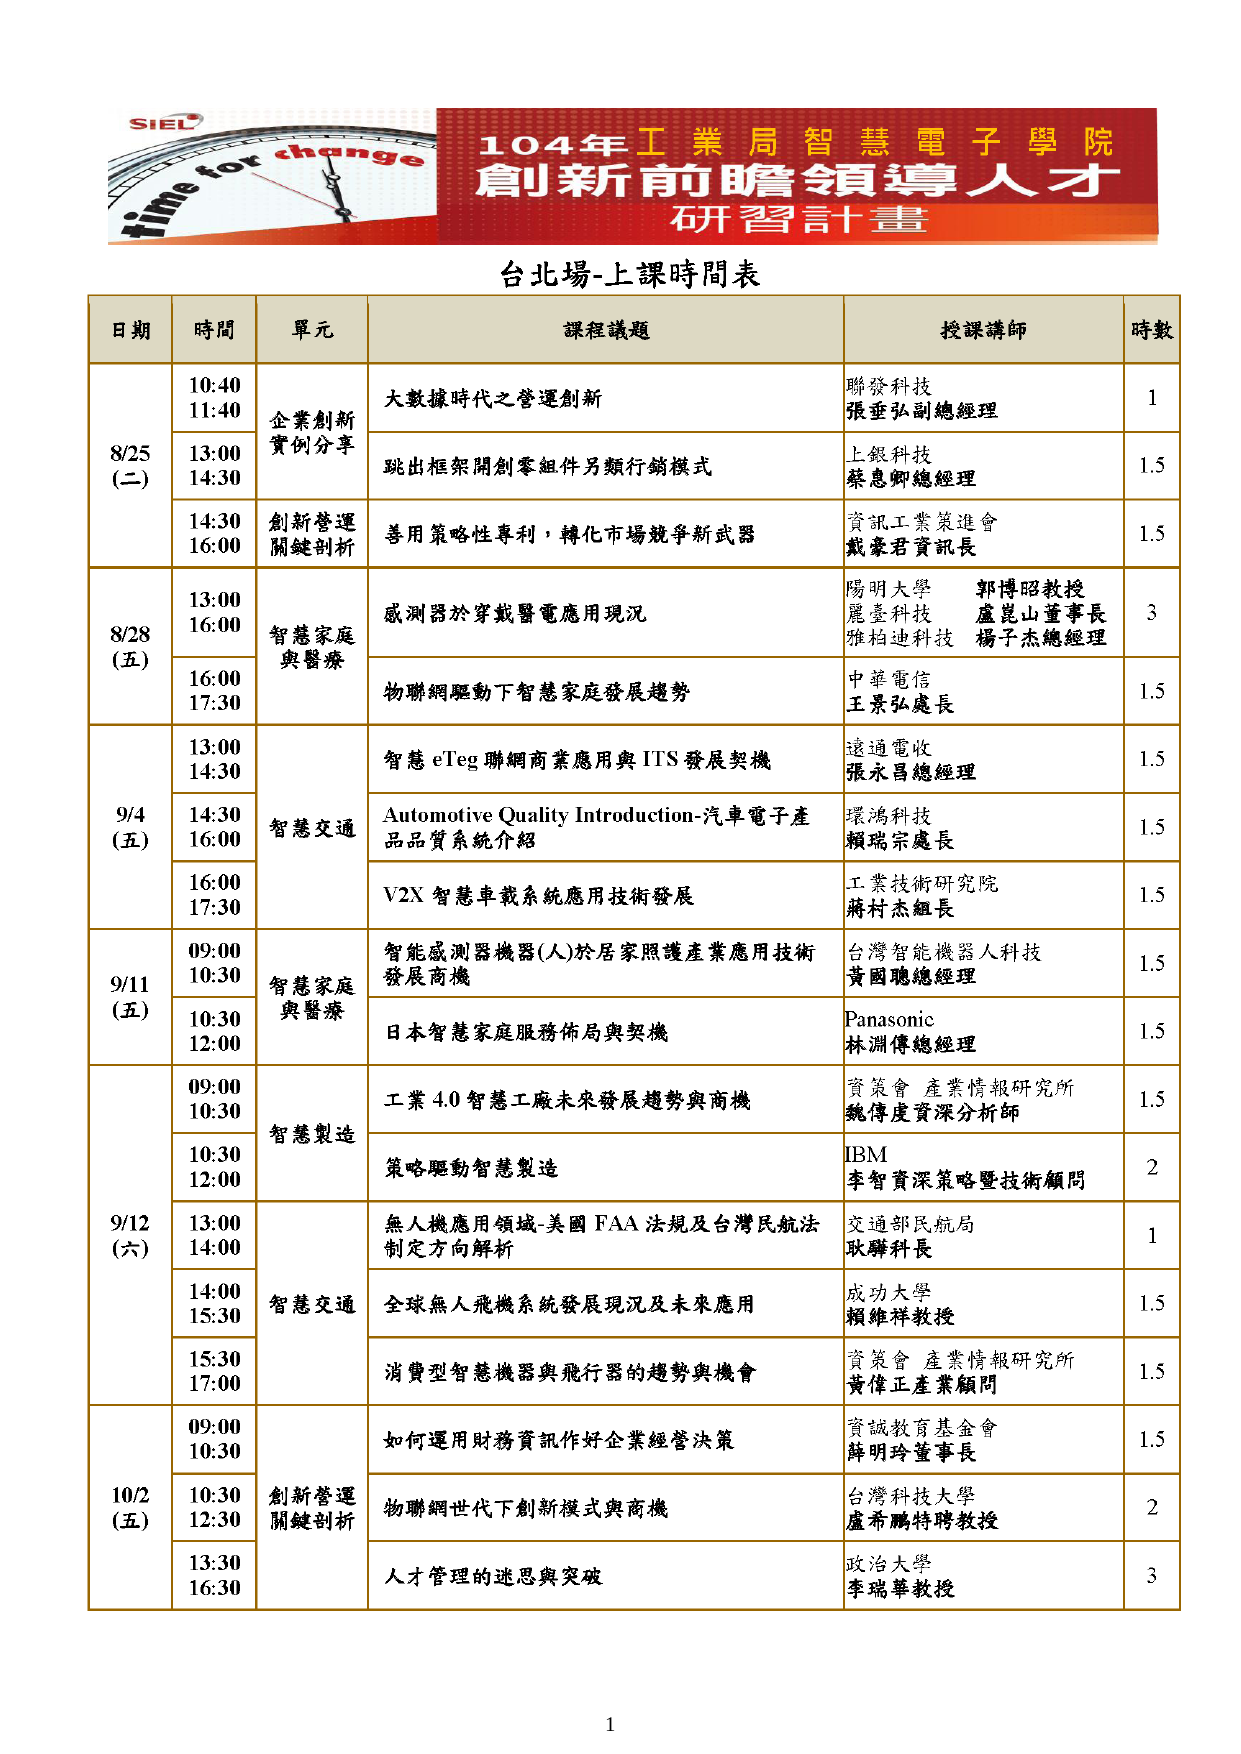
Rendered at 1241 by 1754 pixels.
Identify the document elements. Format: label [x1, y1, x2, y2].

picture [75, 96, 1193, 1627]
